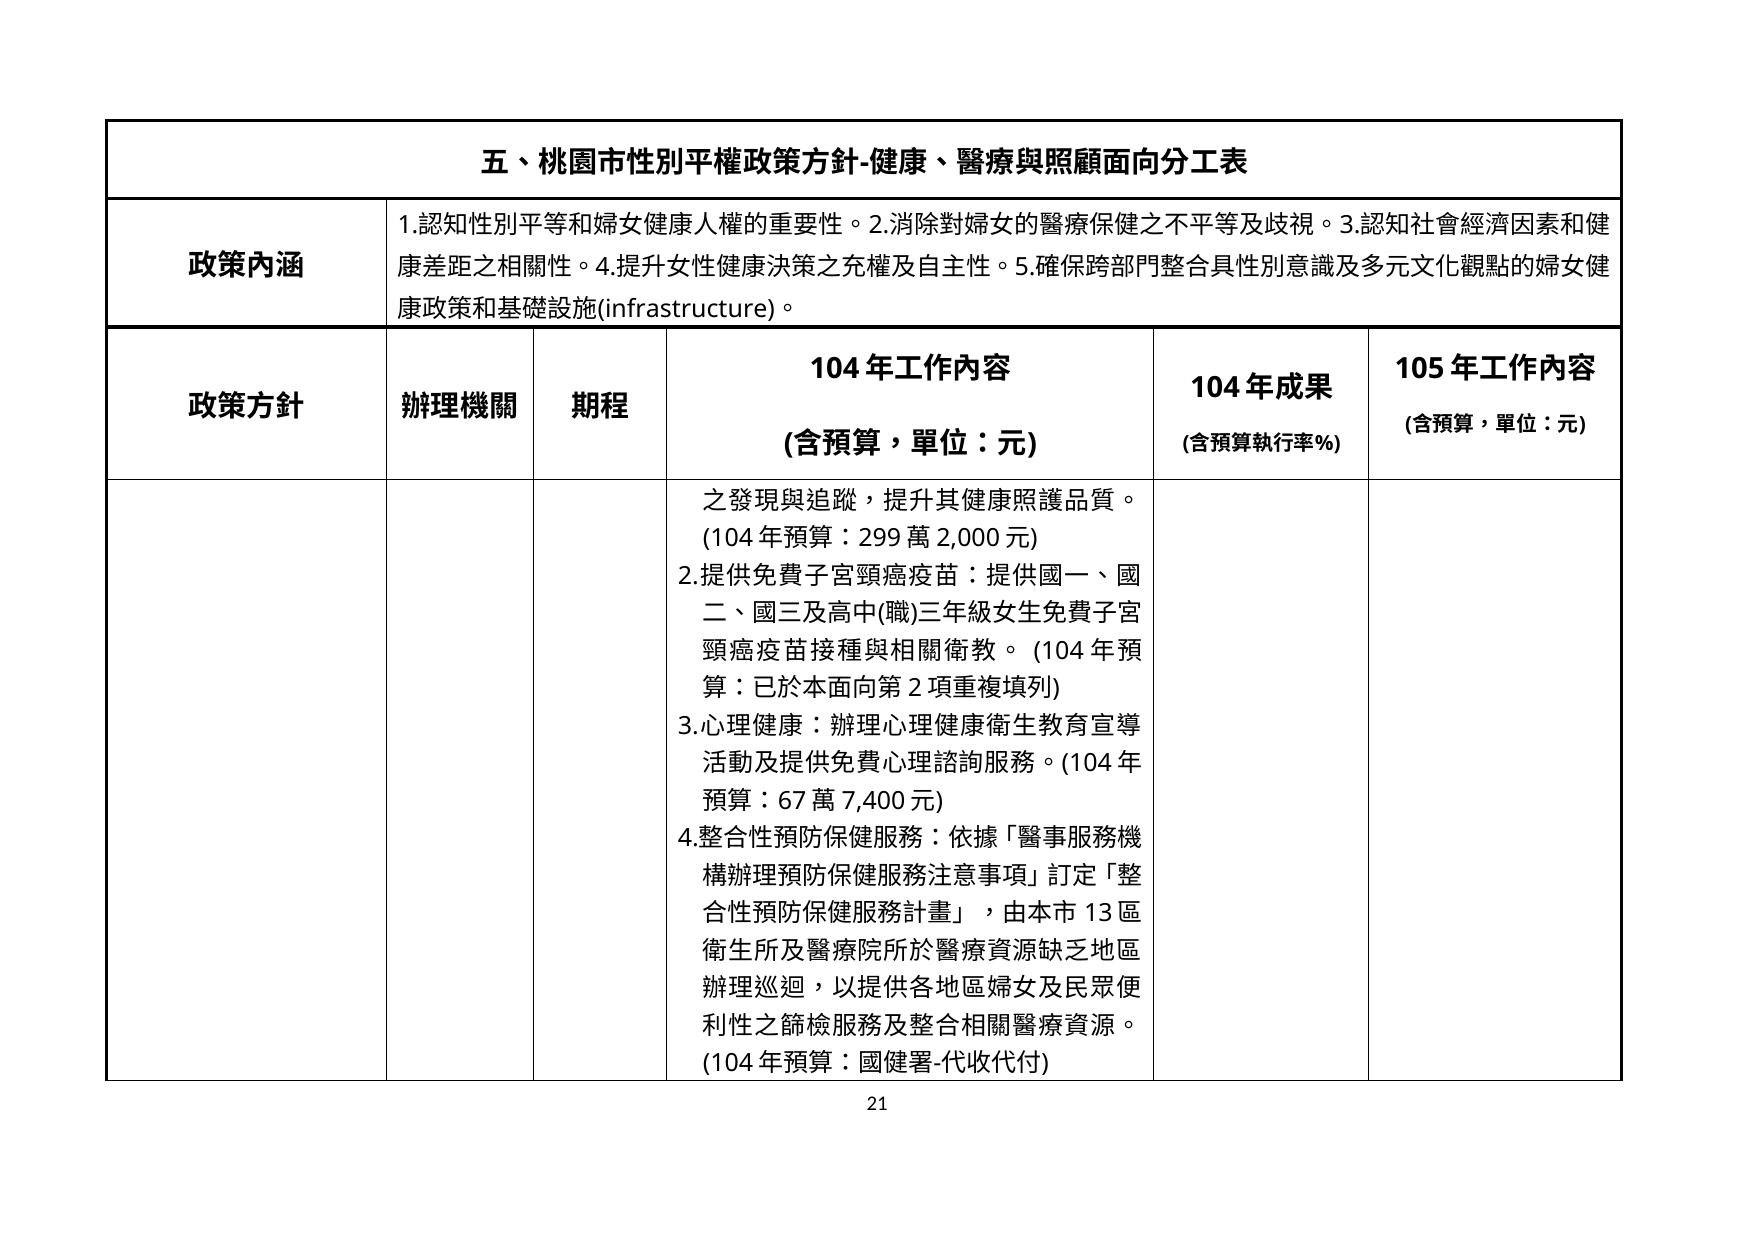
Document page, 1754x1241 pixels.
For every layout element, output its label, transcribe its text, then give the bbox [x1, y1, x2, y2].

table_cell 辦理機關 [387, 329, 533, 478]
table_cell [1369, 480, 1620, 1079]
table_cell 政策方針 [108, 329, 386, 478]
table_cell 1.認知性別平等和婦女健康人權的重要性。2.消除對婦女的醫療保健之不平等及歧視。3.認知社會經濟因素和健康差距之相關性。4.提升女性健康決策之充權及自主性。5.確保跨部門整合具性別意識及多元文化觀點的婦女健康政策和基礎設施(infrastructure)。 [387, 200, 1620, 325]
table_cell 期程 [534, 329, 666, 478]
table_cell 104年工作內容 (含預算，單位：元) [667, 329, 1153, 478]
table_cell 105年工作內容 (含預算，單位：元) [1369, 329, 1620, 478]
table_cell 政策內涵 [108, 200, 386, 325]
table_cell [387, 480, 533, 1079]
table_cell [534, 480, 666, 1079]
table_cell 104年成果 (含預算執行率%) [1154, 329, 1368, 478]
table_cell 之發現與追蹤，提升其健康照護品質。(104年預算：299萬2,000元) 2.提供免費子宮頸癌疫苗：提供國一、國二、國三及高中(職)三年級女生免費子宮頸癌疫苗接種與相關衛教。 (104年預算：已於本面向第2項重複填列) 3.心理健康：辦理心理健康衛生教育宣導活動及提供免費心理諮詢服務。(104年預算：67萬7,400元) 4.整合性預防保健服務：依據「醫事服務機構辦理預防保健服務注意事項」訂定「整合性預防保健服務計畫」，由本市13區衛生所及醫療院所於醫療資源缺乏地區辦理巡迴，以提供各地區婦女及民眾便利性之篩檢服務及整合相關醫療資源。(104年預算：國健署-代收代付) [667, 480, 1153, 1079]
table_header 五、桃園市性別平權政策方針-健康、醫療與照顧面向分工表 [108, 122, 1620, 197]
table_cell [1154, 480, 1368, 1079]
